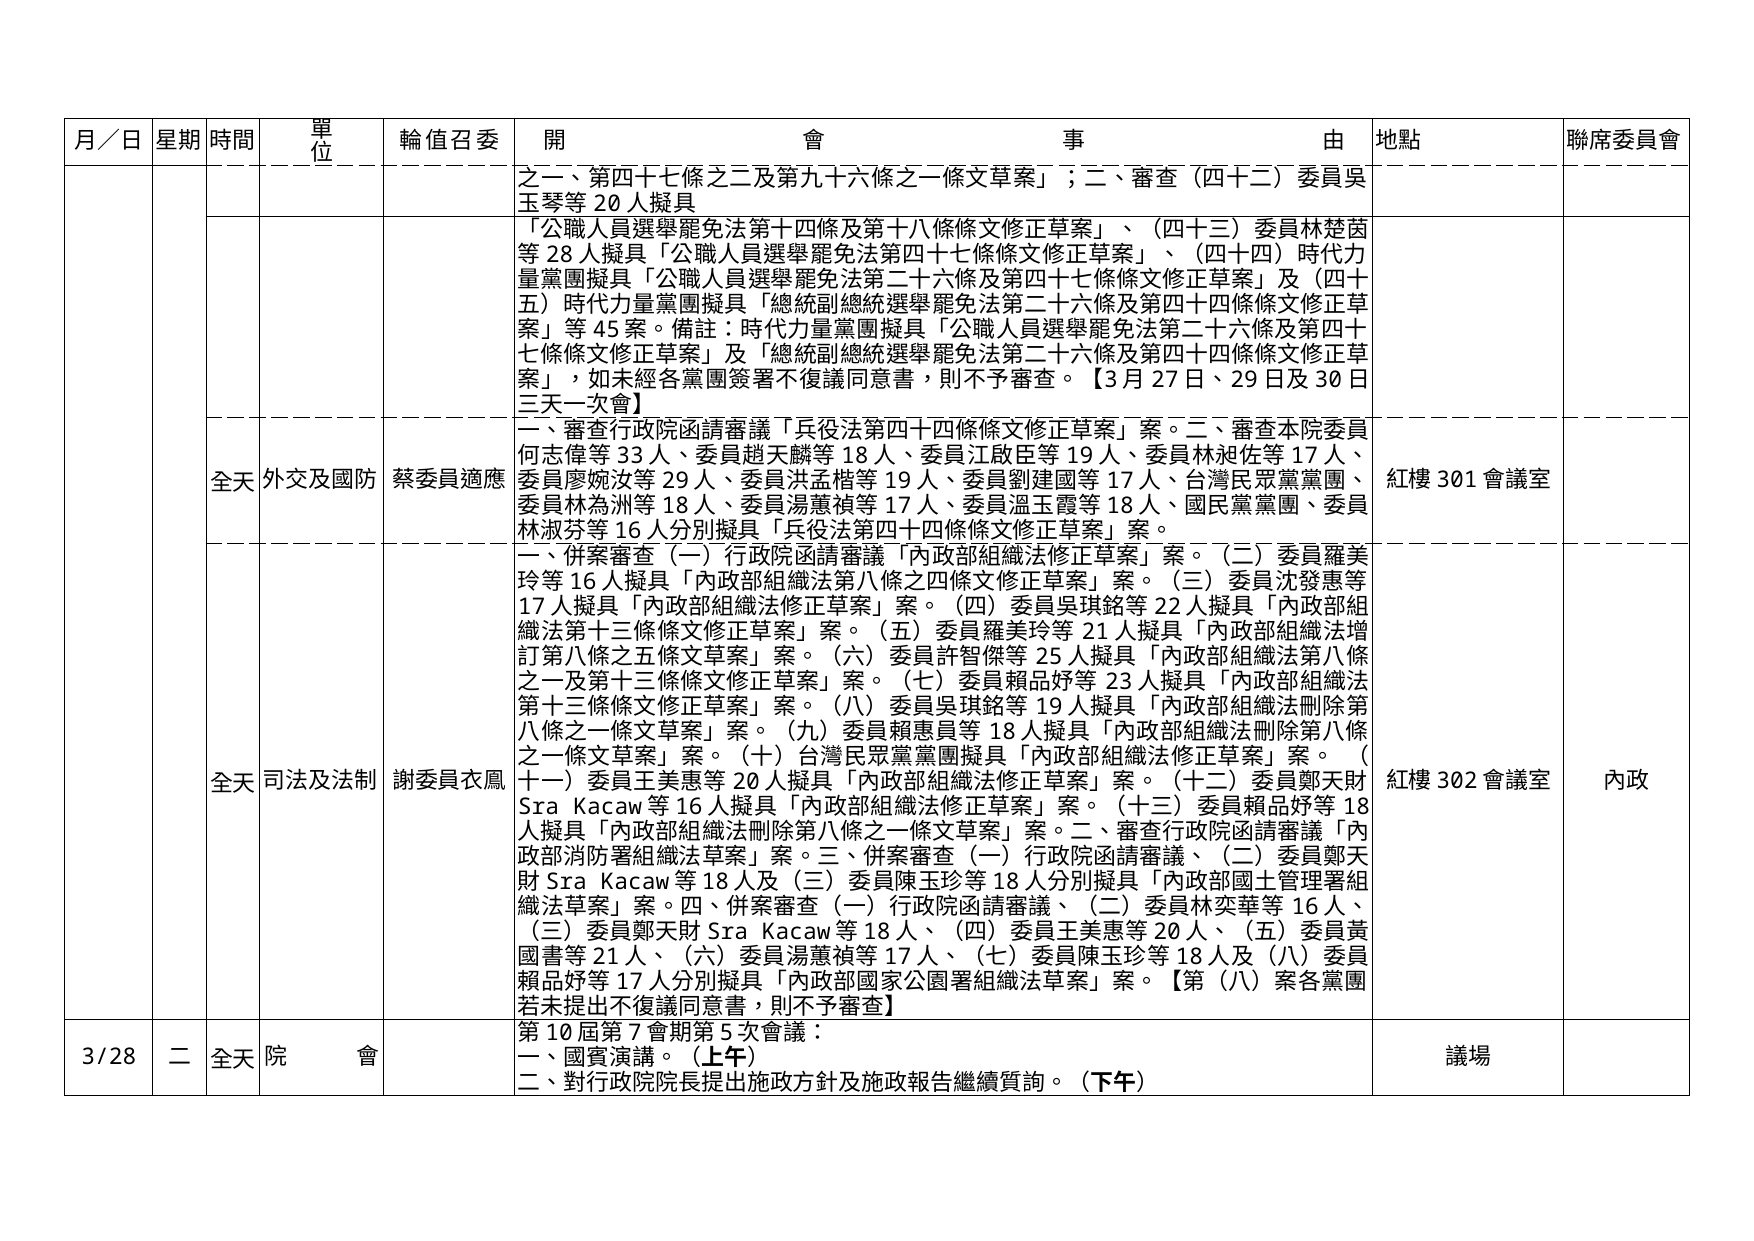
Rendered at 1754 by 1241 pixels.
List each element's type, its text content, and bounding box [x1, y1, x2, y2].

table_cell 內政 [1564, 543, 1689, 1019]
table_cell [1373, 165, 1563, 216]
table_cell [65, 166, 152, 1019]
table_cell 第10屆第7會期第5次會議： 一、國賓演講。（上午） 二、對行政院院長提出施政方針及施政報告繼續質詢。（下午） [515, 1020, 1372, 1095]
table_cell 紅樓302會議室 [1373, 543, 1563, 1019]
table_header 月／日 [65, 119, 152, 165]
table_cell 「公職人員選舉罷免法第十四條及第十八條條文修正草案」、（四十三）委員林楚茵等28人擬具「公職人員選舉罷免法第四十七條條文修正草案」、（四十四）時代力量黨團擬具「公職人員選舉罷免法第二十六條及第四十七條條文修正草案」及（四十五）時代力量黨團擬具「總統副總統選舉罷免法第二十六條及第四十四條條文修正草案」等45案。備註：時代力量黨團擬具「公職人員選舉罷免法第二十六條及第四十七條條文修正草案」及「總統副總統選舉罷免法第二十六條及第四十四條條文修正草案」，如未經各黨團簽署不復議同意書，則不予審查。【3月27日、29日及30日三天一次會】 [515, 217, 1372, 417]
table_cell [260, 217, 383, 417]
table_cell [384, 217, 514, 417]
table_cell 司法及法制 [260, 543, 383, 1019]
table_cell [207, 165, 259, 216]
table_header 輪值召委 [384, 119, 514, 165]
table_cell 外交及國防 [260, 417, 383, 543]
table_cell 一、併案審查（一）行政院函請審議「內政部組織法修正草案」案。（二）委員羅美玲等16人擬具「內政部組織法第八條之四條文修正草案」案。（三）委員沈發惠等17人擬具「內政部組織法修正草案」案。（四）委員吳琪銘等22人擬具「內政部組織法第十三條條文修正草案」案。（五）委員羅美玲等21人擬具「內政部組織法增訂第八條之五條文草案」案。（六）委員許智傑等25人擬具「內政部組織法第八條之一及第十三條條文修正草案」案。（七）委員賴品妤等23人擬具「內政部組織法第十三條條文修正草案」案。（八）委員吳琪銘等19人擬具「內政部組織法刪除第八條之一條文草案」案。（九）委員賴惠員等18人擬具「內政部組織法刪除第八條之一條文草案」案。（十）台灣民眾黨黨團擬具「內政部組織法修正草案」案。 （十一）委員王美惠等20人擬具「內政部組織法修正草案」案。（十二）委員鄭天財Sra Kacaw等16人擬具「內政部組織法修正草案」案。（十三）委員賴品妤等18人擬具「內政部組織法刪除第八條之一條文草案」案。二、審查行政院函請審議「內政部消防署組織法草案」案。三、併案審查（一）行政院函請審議、（二）委員鄭天財Sra Kacaw等18人及（三）委員陳玉珍等18人分別擬具「內政部國土管理署組織法草案」案。四、併案審查（一）行政院函請審議、（二）委員林奕華等16人、（三）委員鄭天財Sra Kacaw等18人、（四）委員王美惠等20人、（五）委員黃國書等21人、（六）委員湯蕙禎等17人、（七）委員陳玉珍等18人及（八）委員賴品妤等17人分別擬具「內政部國家公園署組織法草案」案。【第（八）案各黨團若未提出不復議同意書，則不予審查】 [515, 543, 1372, 1019]
table_cell 全天 [207, 1020, 259, 1095]
table_cell 之一、第四十七條之二及第九十六條之一條文草案」；二、審查（四十二）委員吳玉琴等20人擬具 [515, 165, 1372, 216]
table_header 聯席委員會 [1564, 119, 1689, 165]
table_cell 全天 [207, 543, 259, 1019]
table_cell [1564, 417, 1689, 543]
table_cell 院 會 [260, 1020, 383, 1095]
table_cell [384, 165, 514, 216]
table_header 地點 [1373, 119, 1563, 165]
table_header 星期 [153, 119, 206, 165]
table_cell 蔡委員適應 [384, 417, 514, 543]
table_cell [384, 1020, 514, 1095]
table_header 時間 [207, 119, 259, 165]
table_header 開會事由 [515, 119, 1372, 165]
table_cell [207, 217, 259, 417]
table_cell [1564, 217, 1689, 417]
table_cell [1564, 1020, 1689, 1095]
table_header 單 位 [260, 119, 383, 165]
table_cell 一、審查行政院函請審議「兵役法第四十四條條文修正草案」案。二、審查本院委員何志偉等33人、委員趙天麟等18人、委員江啟臣等19人、委員林昶佐等17人、委員廖婉汝等29人、委員洪孟楷等19人、委員劉建國等17人、台灣民眾黨黨團、委員林為洲等18人、委員湯蕙禎等17人、委員溫玉霞等18人、國民黨黨團、委員林淑芬等16人分別擬具「兵役法第四十四條條文修正草案」案。 [515, 417, 1372, 543]
table_cell 二 [153, 1020, 206, 1095]
table_cell [153, 166, 206, 1019]
table_cell 全天 [207, 417, 259, 543]
table_cell 3/28 [65, 1020, 152, 1095]
table_cell [260, 165, 383, 216]
table_cell [1564, 165, 1689, 216]
table_cell 議場 [1373, 1020, 1563, 1095]
table_cell 紅樓301會議室 [1373, 417, 1563, 543]
table_cell [1373, 217, 1563, 417]
table_cell 謝委員衣鳯 [384, 543, 514, 1019]
